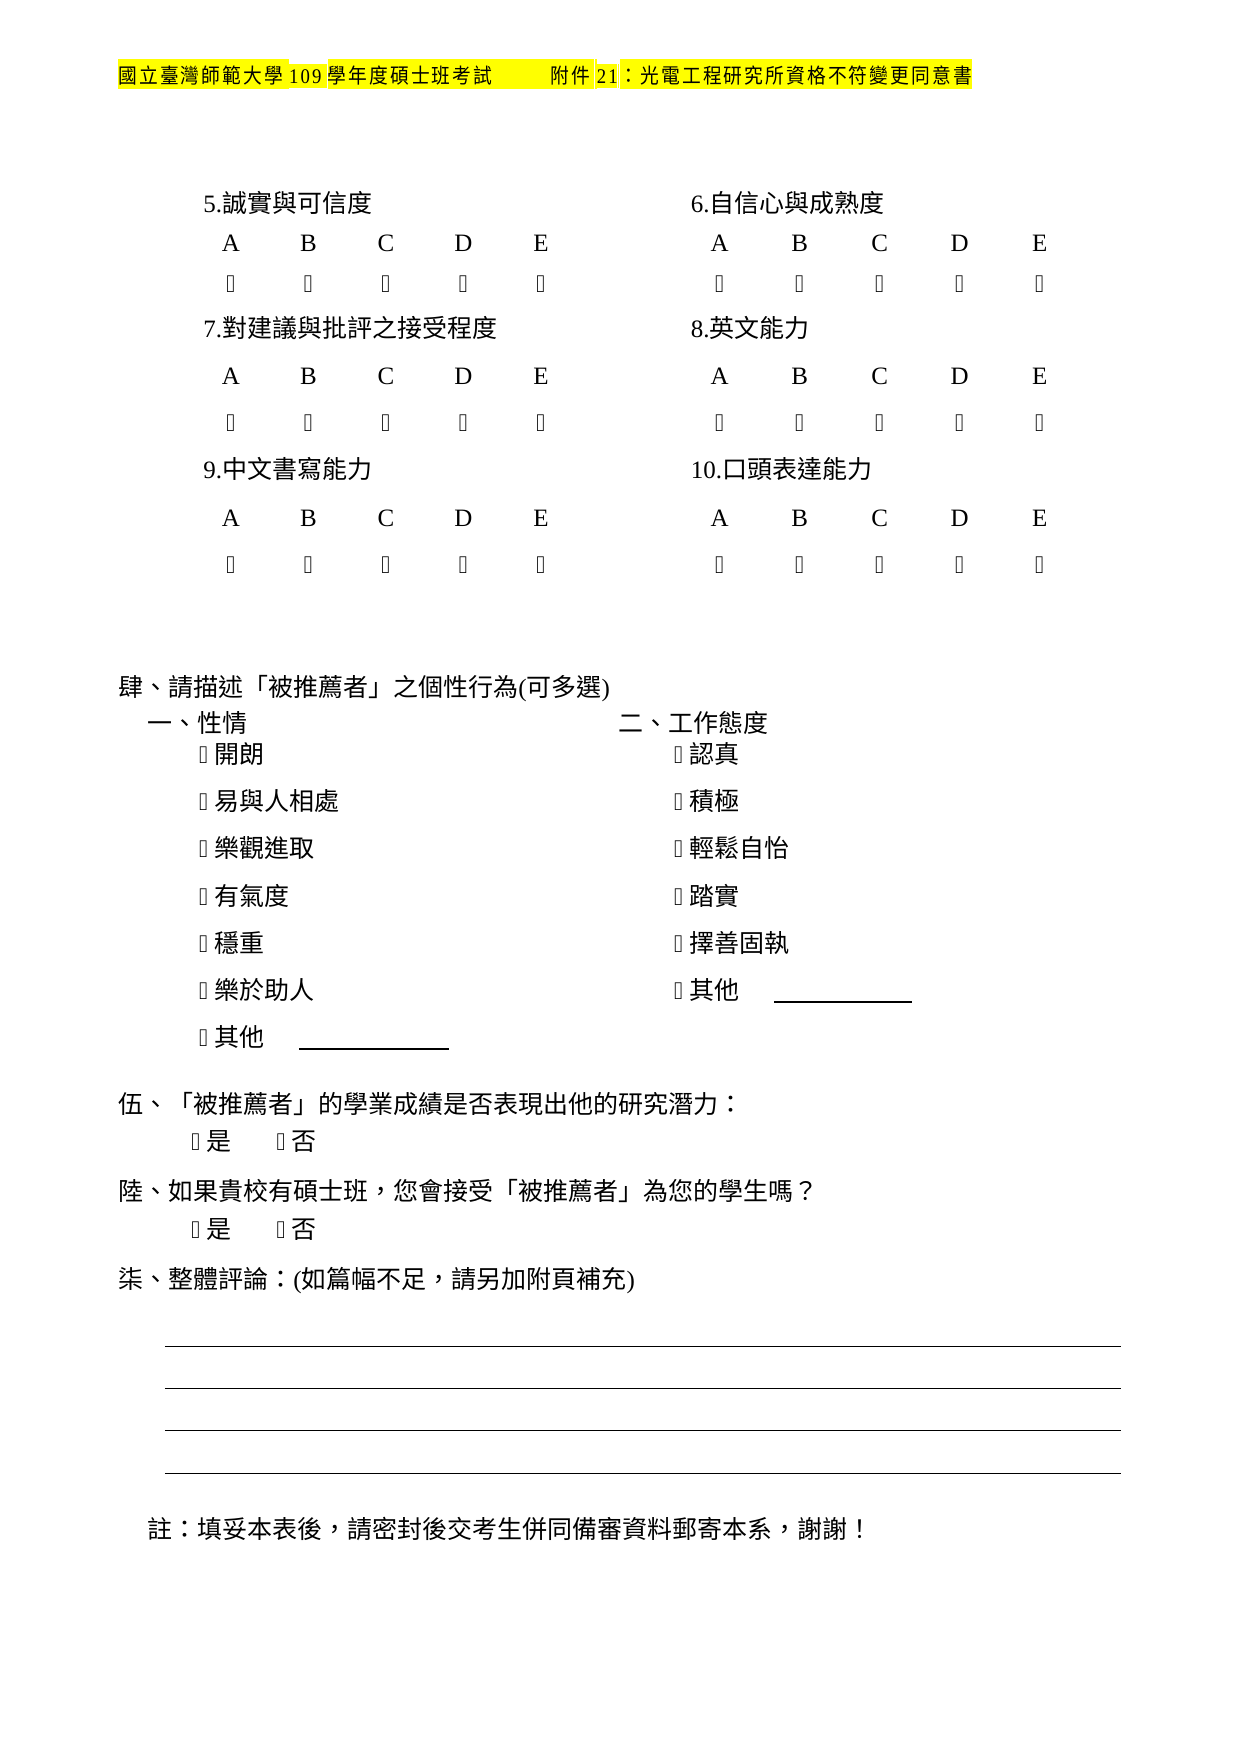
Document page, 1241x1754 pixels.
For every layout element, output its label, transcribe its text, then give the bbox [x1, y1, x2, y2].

table_header 6.自信心與成熟度 [679, 181, 1079, 222]
table_cell  [759, 399, 839, 447]
table_cell B [269, 352, 347, 399]
table_cell D [919, 494, 999, 541]
table_cell C [347, 222, 424, 263]
table_header 5.誠實與可信度 [192, 181, 579, 222]
table_cell  樂觀進取 [196, 834, 408, 882]
table_cell  [999, 399, 1079, 447]
table_cell C [347, 352, 424, 399]
table_cell  [919, 263, 999, 305]
table_cell C [347, 494, 424, 541]
table_cell B [759, 352, 839, 399]
table_cell D [424, 222, 502, 263]
table_cell 9.中文書寫能力 [192, 447, 579, 494]
table_cell E [999, 222, 1079, 263]
table_cell C [839, 352, 919, 399]
table_cell  其他 [671, 976, 771, 1023]
table_cell  [347, 263, 424, 305]
table_cell [165, 1431, 1121, 1473]
table_header [885, 740, 1161, 787]
table_cell B [759, 222, 839, 263]
text 一、性情 二、工作態度 [118, 703, 1122, 740]
table_cell  [424, 263, 502, 305]
table_cell A [192, 494, 269, 541]
table_cell  穩重 [196, 929, 408, 976]
table_cell  [839, 541, 919, 588]
text 伍、「被推薦者」的學業成績是否表現出他的研究潛力： [118, 1083, 1122, 1121]
table_cell [409, 882, 671, 929]
table_cell [579, 447, 679, 494]
table_header [409, 740, 671, 787]
table_cell D [424, 352, 502, 399]
table_cell [885, 1024, 1161, 1071]
table_cell [885, 834, 1161, 882]
table_cell  [502, 541, 579, 588]
table_cell [885, 787, 1161, 834]
table_cell [409, 834, 671, 882]
table_cell  [192, 263, 269, 305]
table_cell [885, 929, 1161, 976]
table_cell  [347, 399, 424, 447]
table_cell A [192, 352, 269, 399]
table_cell 10.口頭表達能力 [679, 447, 1079, 494]
table_cell [579, 541, 679, 588]
table_cell [409, 787, 671, 834]
table_cell [885, 882, 1161, 929]
table_cell D [919, 352, 999, 399]
table_cell D [424, 494, 502, 541]
table_cell  [269, 263, 347, 305]
table_cell A [192, 222, 269, 263]
table_cell  [759, 263, 839, 305]
table_cell  [269, 541, 347, 588]
table_cell [579, 399, 679, 447]
table_cell A [679, 494, 759, 541]
table_cell [771, 976, 1161, 1023]
table_cell  踏實 [671, 882, 885, 929]
table_cell  積極 [671, 787, 885, 834]
table_header  認真 [671, 740, 885, 787]
table_cell [579, 222, 679, 263]
table_cell [579, 263, 679, 305]
table_cell  擇善固執 [671, 929, 885, 976]
table_cell [671, 1024, 885, 1071]
table_cell  [839, 399, 919, 447]
text 註：填妥本表後，請密封後交考生併同備審資料郵寄本系，謝謝！ [147, 1515, 1110, 1544]
text 柒、整體評論：(如篇幅不足，請另加附頁補充) [118, 1258, 1122, 1296]
table_cell  [839, 263, 919, 305]
table_cell  [502, 399, 579, 447]
table_cell  [502, 263, 579, 305]
table_cell  有氣度 [196, 882, 408, 929]
table_header [165, 1347, 1121, 1388]
table_cell [579, 305, 679, 352]
table_cell E [999, 494, 1079, 541]
table_cell  [999, 263, 1079, 305]
table_cell E [502, 494, 579, 541]
table_cell B [269, 222, 347, 263]
table_cell  [192, 399, 269, 447]
table_cell  [269, 399, 347, 447]
table_cell E [502, 352, 579, 399]
text 陸、如果貴校有碩士班，您會接受「被推薦者」為您的學生嗎？ [118, 1171, 1122, 1208]
table_cell  輕鬆自怡 [671, 834, 885, 882]
table_cell  樂於助人 [196, 976, 408, 1023]
table_cell  [192, 541, 269, 588]
table_cell [579, 352, 679, 399]
table_cell A [679, 352, 759, 399]
table_cell  易與人相處 [196, 787, 408, 834]
table_cell [165, 1474, 1121, 1515]
text  是  否 [149, 1121, 1122, 1158]
table_cell  [424, 541, 502, 588]
table_cell A [679, 222, 759, 263]
text 肆、請描述「被推薦者」之個性行為(可多選) [118, 667, 1122, 703]
table_cell [409, 929, 671, 976]
table_cell B [759, 494, 839, 541]
table_cell E [502, 222, 579, 263]
table_cell C [839, 222, 919, 263]
table_cell [579, 494, 679, 541]
table_cell D [919, 222, 999, 263]
table_cell [165, 1389, 1121, 1430]
table_cell  [919, 399, 999, 447]
table_cell  [679, 263, 759, 305]
text  是  否 [149, 1208, 1122, 1246]
table_cell  [679, 399, 759, 447]
table_cell  [759, 541, 839, 588]
table_cell [409, 976, 671, 1023]
table_cell B [269, 494, 347, 541]
table_cell E [999, 352, 1079, 399]
table_cell  其他 [196, 1024, 296, 1071]
table_cell 7.對建議與批評之接受程度 [192, 305, 579, 352]
table_cell C [839, 494, 919, 541]
table_cell  [919, 541, 999, 588]
table_cell  [999, 541, 1079, 588]
table_header [579, 181, 679, 222]
table_cell [296, 1024, 671, 1071]
table_cell  [347, 541, 424, 588]
table_cell 8.英文能力 [679, 305, 1079, 352]
table_header  開朗 [196, 740, 408, 787]
table_cell  [679, 541, 759, 588]
table_cell  [424, 399, 502, 447]
